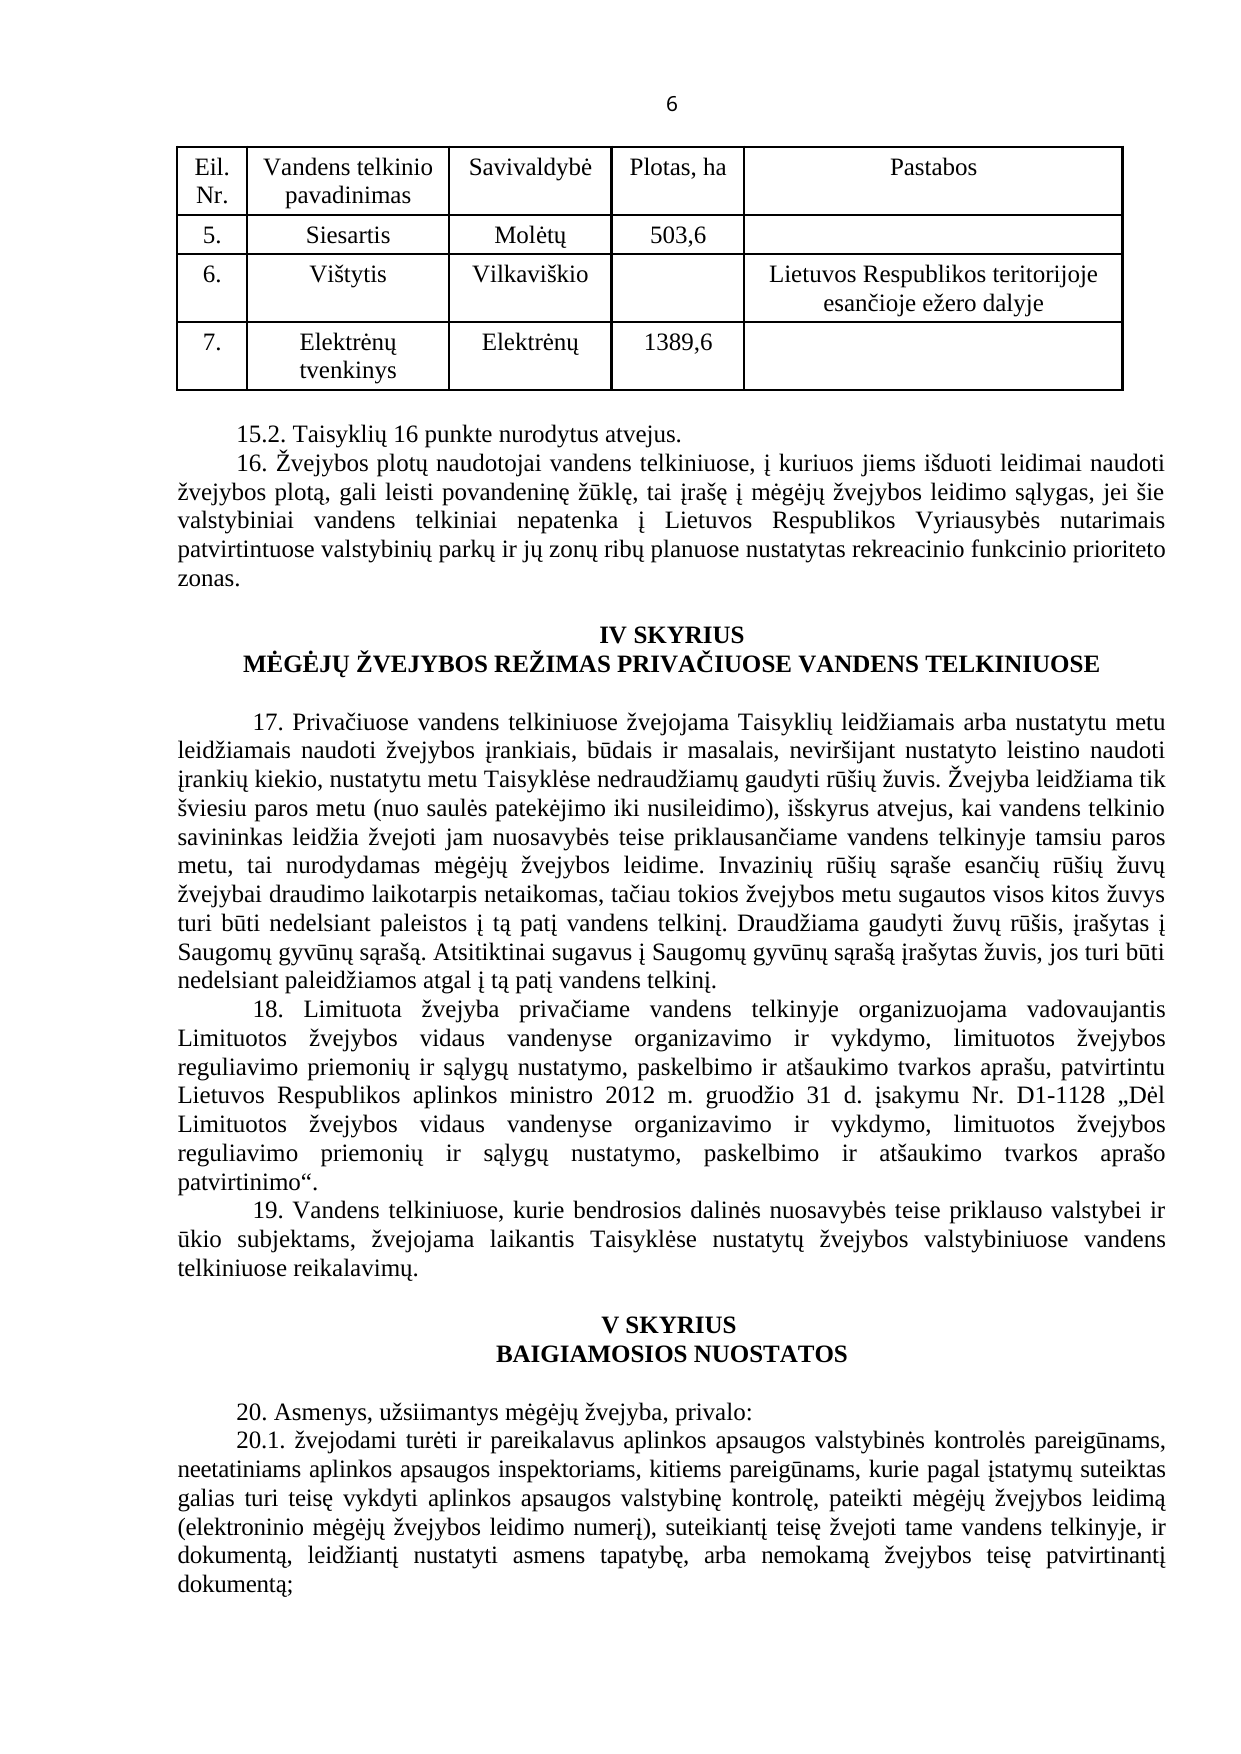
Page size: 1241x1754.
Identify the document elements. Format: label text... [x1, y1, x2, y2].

table_cell 5. [178, 216, 246, 253]
table_cell Vilkaviškio [450, 255, 610, 321]
table_header Plotas, ha [613, 148, 743, 213]
table_cell Molėtų [450, 216, 610, 253]
text MĖGĖJŲ ŽVEJYBOS REŽIMAS PRIVAČIUOSE VANDENS TELKINIUOSE [177, 649, 1166, 678]
table_header Pastabos [745, 148, 1121, 213]
text 16. Žvejybos plotų naudotojai vandens telkiniuose, į kuriuos jiems išduoti leidimai naudoti žvejybos plotą, gali leisti povandeninę žūklę, tai įrašę į mėgėjų žvejybos leidimo sąlygas, jei šie valstybiniai vandens telkiniai nepatenka į Lietuvos Respublikos Vyriausybės nutarimais patvirtintuose valstybinių parkų ir jų zonų ribų planuose nustatytas rekreacinio funkcinio prioriteto zonas. [177, 448, 1166, 592]
text BAIGIAMOSIOS NUOSTATOS [177, 1339, 1166, 1368]
table_cell Elektrėnų tvenkinys [248, 323, 448, 388]
table_cell Elektrėnų [450, 323, 610, 388]
table_header Savivaldybė [450, 148, 610, 213]
table_cell 7. [178, 323, 246, 388]
text 18. Limituota žvejyba privačiame vandens telkinyje organizuojama vadovaujantis Limituotos žvejybos vidaus vandenyse organizavimo ir vykdymo, limituotos žvejybos reguliavimo priemonių ir sąlygų nustatymo, paskelbimo ir atšaukimo tvarkos aprašu, patvirtintu Lietuvos Respublikos aplinkos ministro 2012 m. gruodžio 31 d. įsakymu Nr. D1-1128 „Dėl Limituotos žvejybos vidaus vandenyse organizavimo ir vykdymo, limituotos žvejybos reguliavimo priemonių ir sąlygų nustatymo, paskelbimo ir atšaukimo tvarkos aprašo patvirtinimo“. [177, 994, 1166, 1196]
table_cell Lietuvos Respublikos teritorijoje esančioje ežero dalyje [745, 255, 1121, 321]
text 20. Asmenys, užsiimantys mėgėjų žvejyba, privalo: [177, 1397, 1166, 1426]
text IV Skyrius [177, 621, 1166, 649]
text 19. Vandens telkiniuose, kurie bendrosios dalinės nuosavybės teise priklauso valstybei ir ūkio subjektams, žvejojama laikantis Taisyklėse nustatytų žvejybos valstybiniuose vandens telkiniuose reikalavimų. [177, 1196, 1166, 1282]
text V Skyrius [177, 1311, 1166, 1339]
table_cell Vištytis [248, 255, 448, 321]
table_header Vandens telkinio pavadinimas [248, 148, 448, 213]
table_cell 6. [178, 255, 246, 321]
table_cell Siesartis [248, 216, 448, 253]
text 20.1. žvejodami turėti ir pareikalavus aplinkos apsaugos valstybinės kontrolės pareigūnams, neetatiniams aplinkos apsaugos inspektoriams, kitiems pareigūnams, kurie pagal įstatymų suteiktas galias turi teisę vykdyti aplinkos apsaugos valstybinę kontrolę, pateikti mėgėjų žvejybos leidimą (elektroninio mėgėjų žvejybos leidimo numerį), suteikiantį teisę žvejoti tame vandens telkinyje, ir dokumentą, leidžiantį nustatyti asmens tapatybę, arba nemokamą žvejybos teisę patvirtinantį dokumentą; [177, 1426, 1166, 1598]
text 15.2. Taisyklių 16 punkte nurodytus atvejus. [177, 419, 1166, 448]
text 17. Privačiuose vandens telkiniuose žvejojama Taisyklių leidžiamais arba nustatytu metu leidžiamais naudoti žvejybos įrankiais, būdais ir masalais, neviršijant nustatyto leistino naudoti įrankių kiekio, nustatytu metu Taisyklėse nedraudžiamų gaudyti rūšių žuvis. Žvejyba leidžiama tik šviesiu paros metu (nuo saulės patekėjimo iki nusileidimo), išskyrus atvejus, kai vandens telkinio savininkas leidžia žvejoti jam nuosavybės teise priklausančiame vandens telkinyje tamsiu paros metu, tai nurodydamas mėgėjų žvejybos leidime. Invazinių rūšių sąraše esančių rūšių žuvų žvejybai draudimo laikotarpis netaikomas, tačiau tokios žvejybos metu sugautos visos kitos žuvys turi būti nedelsiant paleistos į tą patį vandens telkinį. Draudžiama gaudyti žuvų rūšis, įrašytas į Saugomų gyvūnų sąrašą. Atsitiktinai sugavus į Saugomų gyvūnų sąrašą įrašytas žuvis, jos turi būti nedelsiant paleidžiamos atgal į tą patį vandens telkinį. [177, 707, 1166, 994]
table_cell 1389,6 [613, 323, 743, 388]
table_header Eil. Nr. [178, 148, 246, 213]
table_cell 503,6 [613, 216, 743, 253]
table_cell [613, 255, 743, 321]
table_cell [745, 216, 1121, 253]
table_cell [745, 323, 1121, 388]
